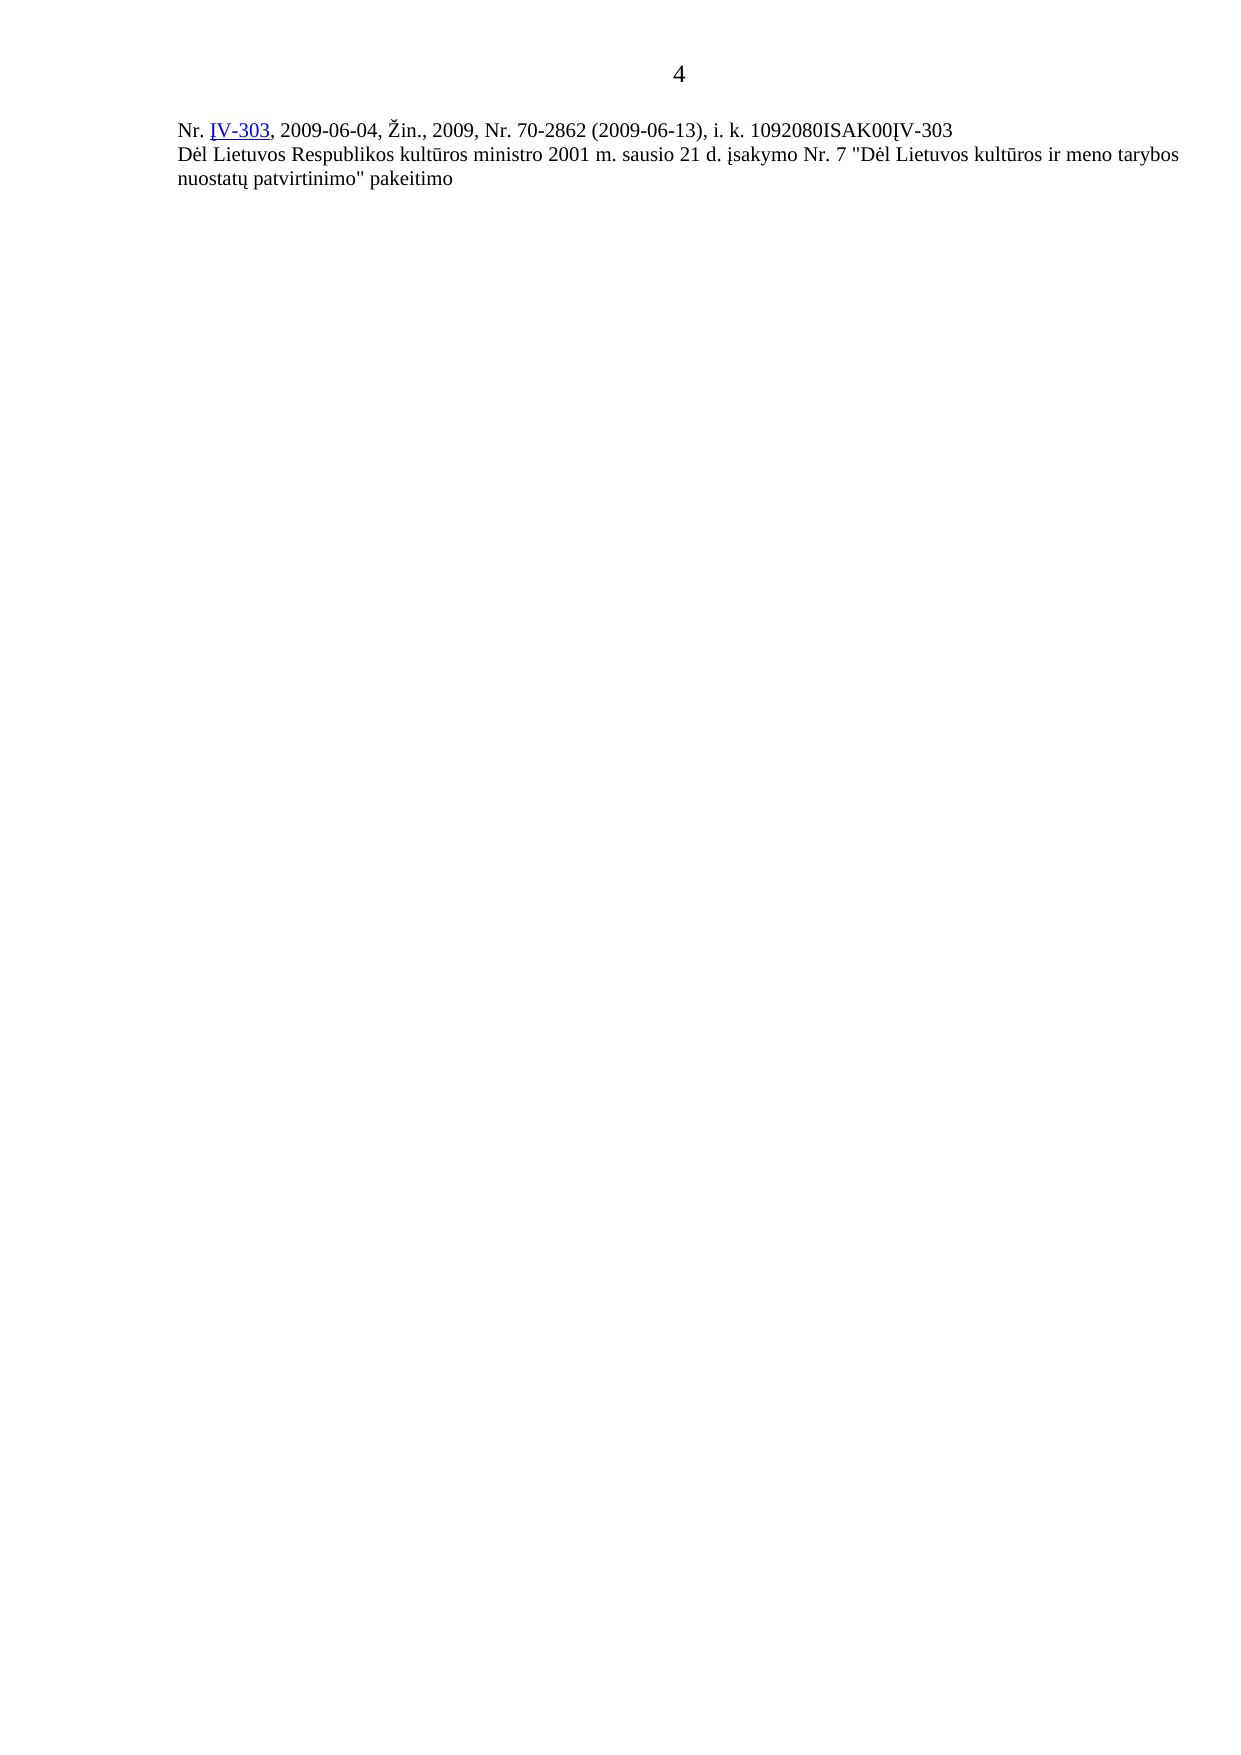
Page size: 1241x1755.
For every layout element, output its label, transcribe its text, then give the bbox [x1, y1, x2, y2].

text Dėl Lietuvos Respublikos kultūros ministro 2001 m. sausio 21 d. įsakymo Nr. 7 "Dėl Lietuvos kultūros ir meno tarybos nuostatų patvirtinimo" pakeitimo [177, 142, 1181, 190]
text Nr. ĮV-303, 2009-06-04, Žin., 2009, Nr. 70-2862 (2009-06-13), i. k. 1092080ISAK00ĮV-303 [177, 118, 1181, 142]
